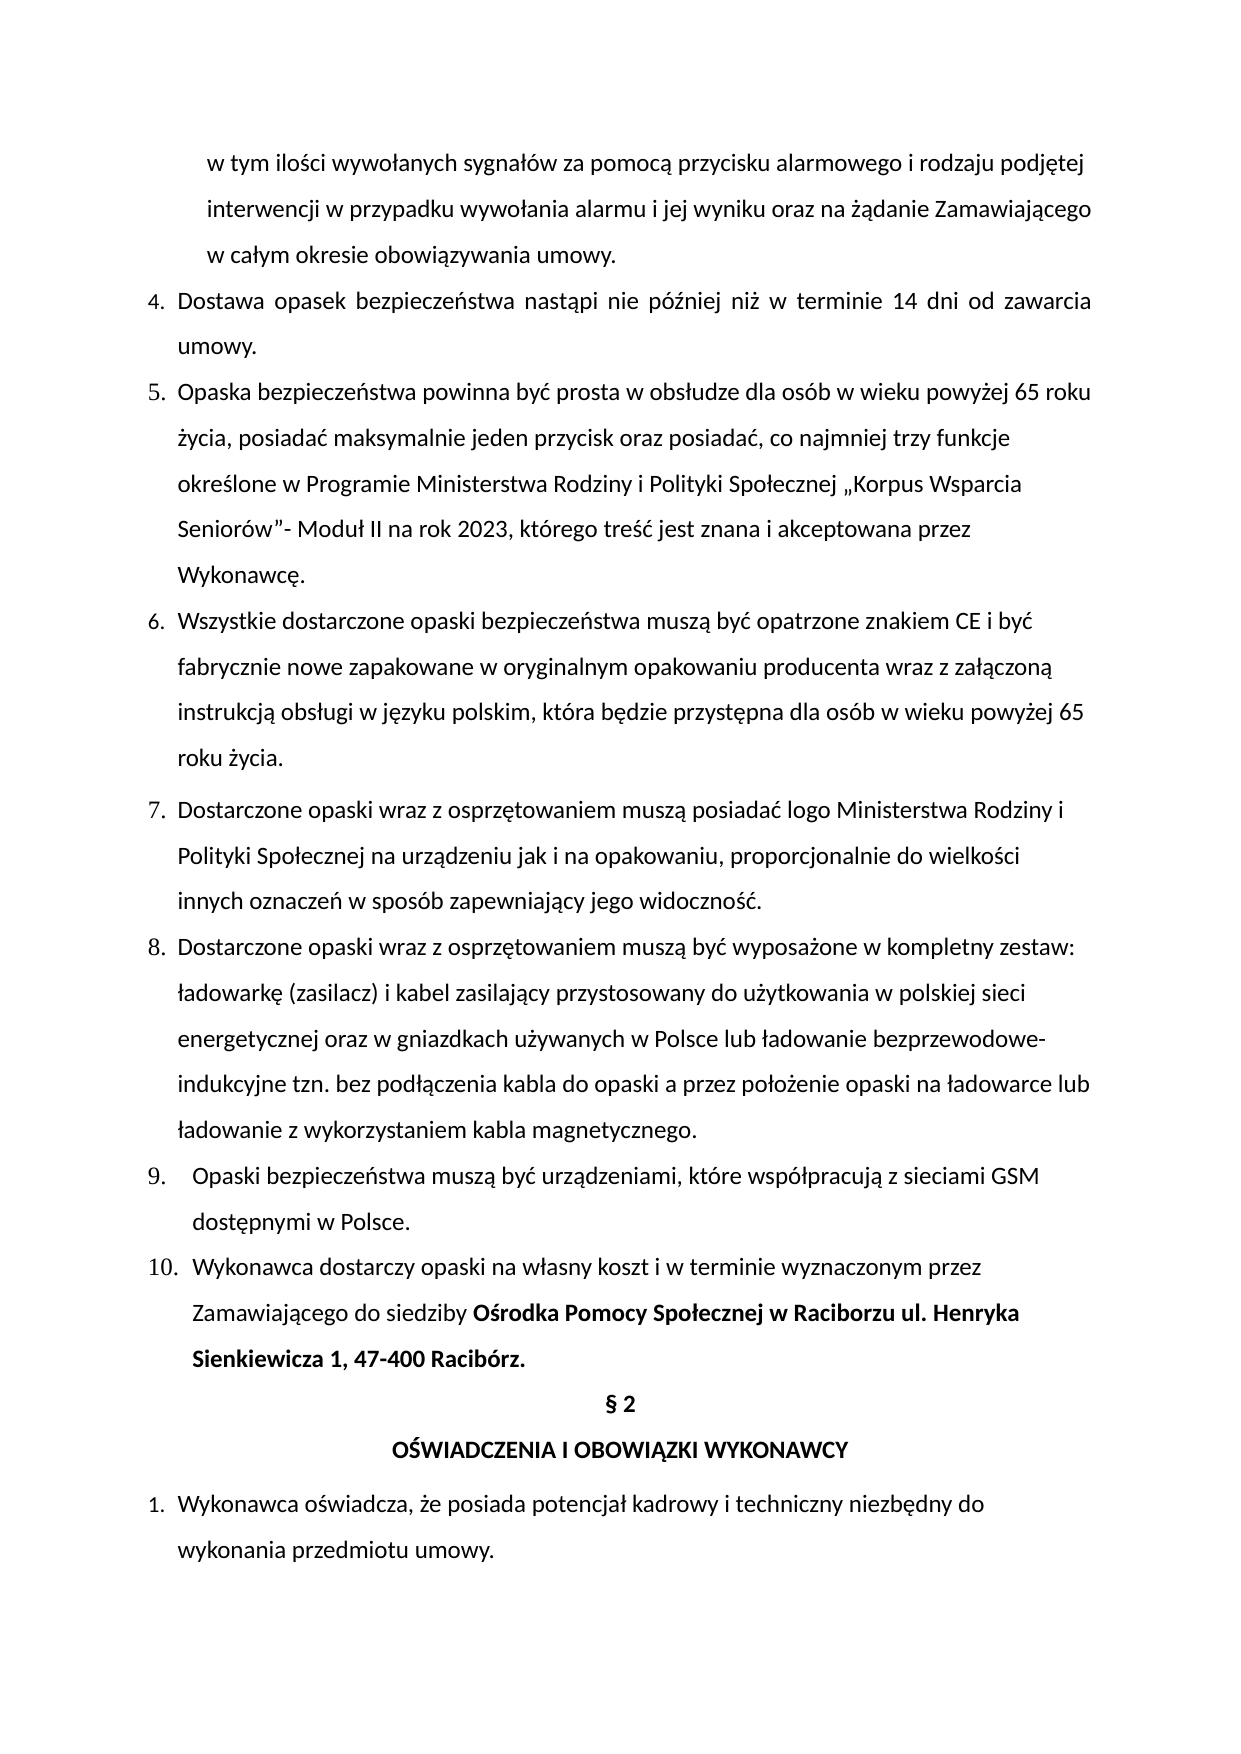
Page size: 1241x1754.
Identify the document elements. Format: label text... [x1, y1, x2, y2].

text OŚWIADCZENIA I OBOWIĄZKI WYKONAWCY [148, 1434, 1093, 1465]
list Wszystkie dostarczone opaski bezpieczeństwa muszą być opatrzone znakiem CE i być fabrycznie nowe zapakowane w oryginalnym opakowaniu producenta wraz z załączoną instrukcją obsługi w języku polskim, która będzie przystępna dla osób w wieku powyżej 65 roku życia. [148, 605, 1093, 773]
text wykonania przedmiotu umowy. [177, 1534, 1093, 1564]
text § 2 [148, 1388, 1093, 1419]
list Dostawa opasek bezpieczeństwa nastąpi nie później niż w terminie 14 dni od zawarcia umowy. [148, 285, 1093, 361]
list Opaska bezpieczeństwa powinna być prosta w obsłudze dla osób w wieku powyżej 65 roku życia, posiadać maksymalnie jeden przycisk oraz posiadać, co najmniej trzy funkcje określone w Programie Ministerstwa Rodziny i Polityki Społecznej „Korpus Wsparcia Seniorów”- Moduł II na rok 2023, którego treść jest znana i akceptowana przez Wykonawcę. [148, 376, 1093, 590]
list Opaski bezpieczeństwa muszą być urządzeniami, które współpracują z sieciami GSM dostępnymi w Polsce. [148, 1160, 1093, 1236]
list Wykonawca dostarczy opaski na własny koszt i w terminie wyznaczonym przez Zamawiającego do siedziby Ośrodka Pomocy Społecznej w Raciborzu ul. Henryka Sienkiewicza 1, 47-400 Racibórz. [148, 1251, 1093, 1373]
list Dostarczone opaski wraz z osprzętowaniem muszą posiadać logo Ministerstwa Rodziny i Polityki Społecznej na urządzeniu jak i na opakowaniu, proporcjonalnie do wielkości innych oznaczeń w sposób zapewniający jego widoczność. [148, 794, 1093, 916]
list Wykonawca oświadcza, że posiada potencjał kadrowy i techniczny niezbędny do [148, 1488, 1093, 1519]
list w tym ilości wywołanych sygnałów za pomocą przycisku alarmowego i rodzaju podjętej interwencji w przypadku wywołania alarmu i jej wyniku oraz na żądanie Zamawiającego w całym okresie obowiązywania umowy. [177, 148, 1093, 269]
list Dostarczone opaski wraz z osprzętowaniem muszą być wyposażone w kompletny zestaw: ładowarkę (zasilacz) i kabel zasilający przystosowany do użytkowania w polskiej sieci energetycznej oraz w gniazdkach używanych w Polsce lub ładowanie bezprzewodowe- indukcyjne tzn. bez podłączenia kabla do opaski a przez położenie opaski na ładowarce lub ładowanie z wykorzystaniem kabla magnetycznego. [148, 931, 1093, 1145]
